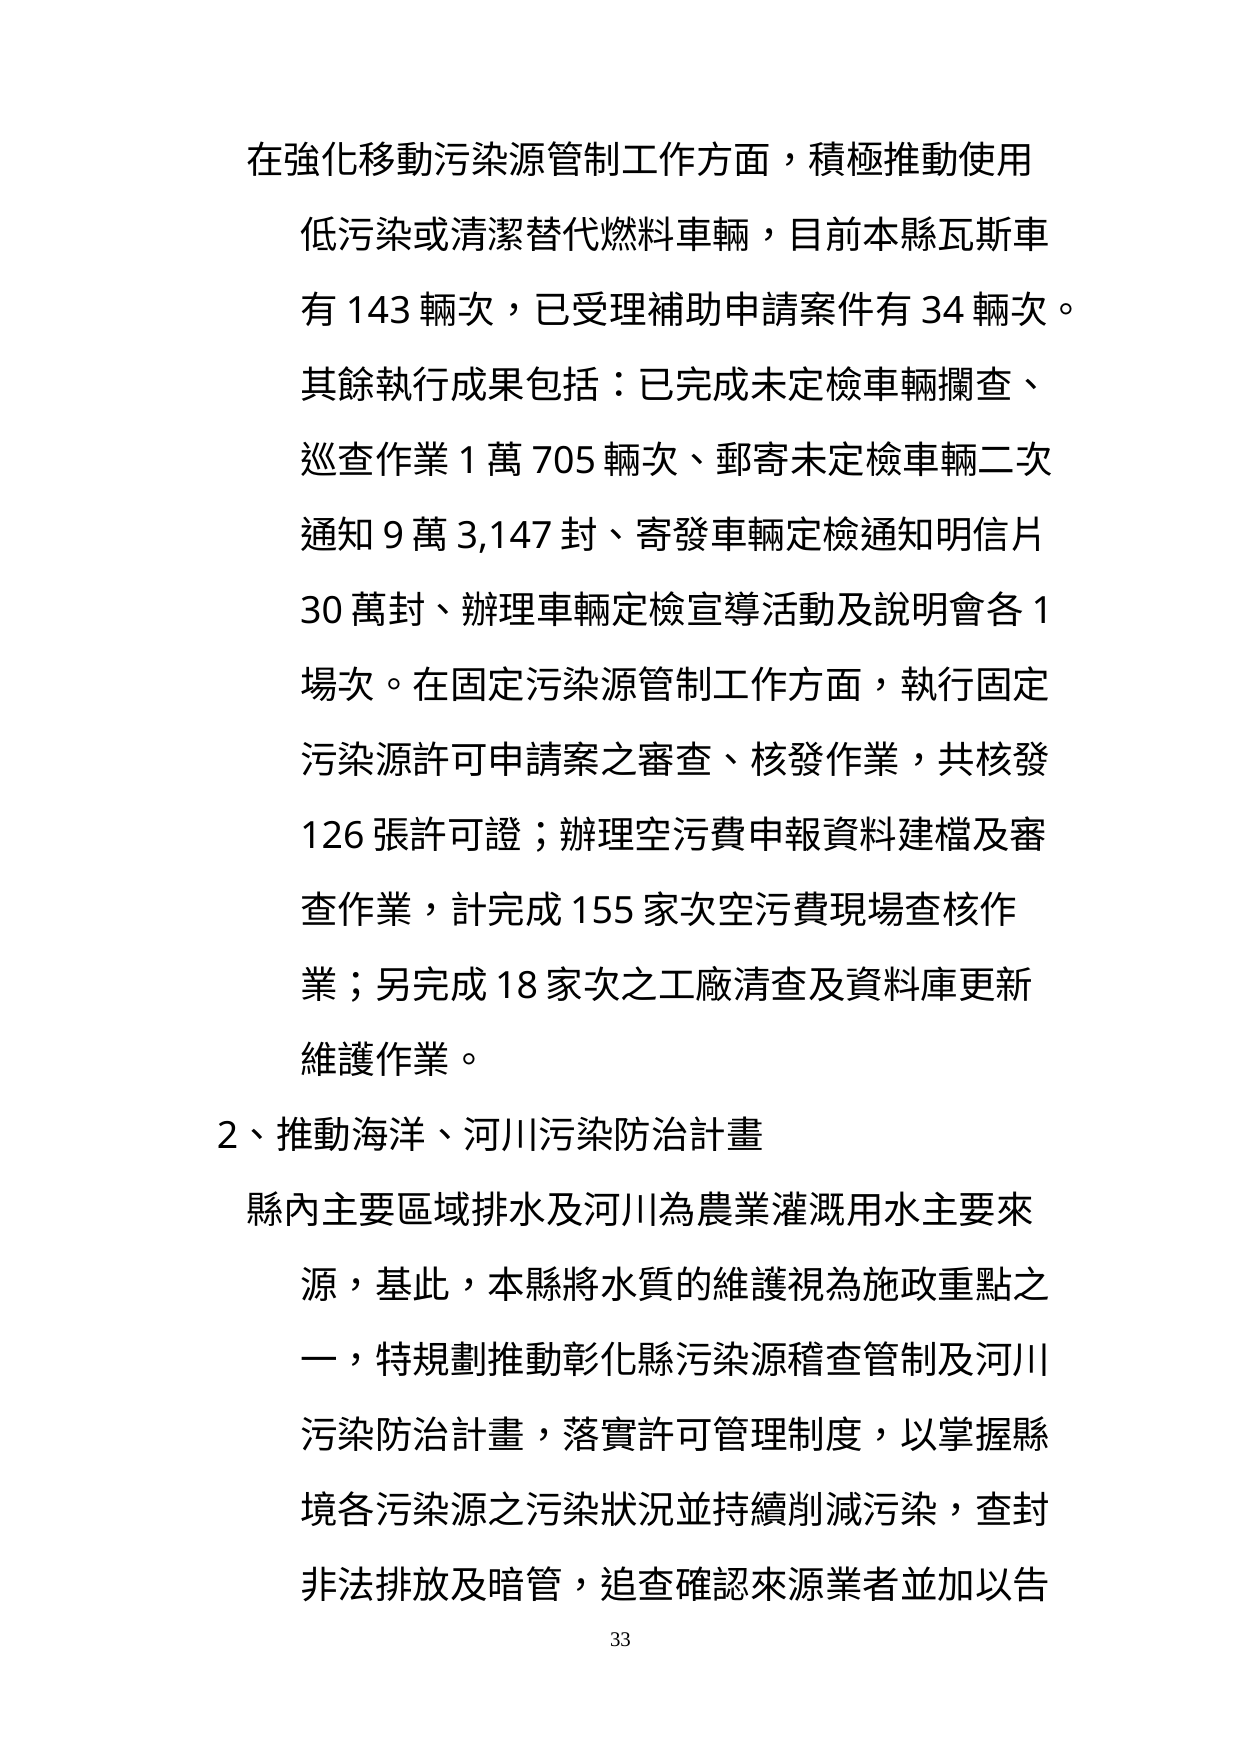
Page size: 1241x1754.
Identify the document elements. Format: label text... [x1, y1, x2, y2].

text 2、推動海洋、河川污染防治計畫 [187, 1095, 1053, 1170]
text 縣內主要區域排水及河川為農業灌溉用水主要來源，基此，本縣將水質的維護視為施政重點之一，特規劃推動彰化縣污染源稽查管制及河川污染防治計畫，落實許可管理制度，以掌握縣境各污染源之污染狀況並持續削減污染，查封非法排放及暗管，追查確認來源業者並加以告 [187, 1170, 1053, 1620]
text 在強化移動污染源管制工作方面，積極推動使用低污染或清潔替代燃料車輛，目前本縣瓦斯車有143輛次，已受理補助申請案件有34輛次。其餘執行成果包括：已完成未定檢車輛攔查、巡查作業1萬705輛次、郵寄未定檢車輛二次通知9萬3,147封、寄發車輛定檢通知明信片30萬封、辦理車輛定檢宣導活動及說明會各1場次。在固定污染源管制工作方面，執行固定污染源許可申請案之審查、核發作業，共核發126張許可證；辦理空污費申報資料建檔及審查作業，計完成155家次空污費現場查核作業；另完成18家次之工廠清查及資料庫更新維護作業。 [187, 120, 1053, 1095]
